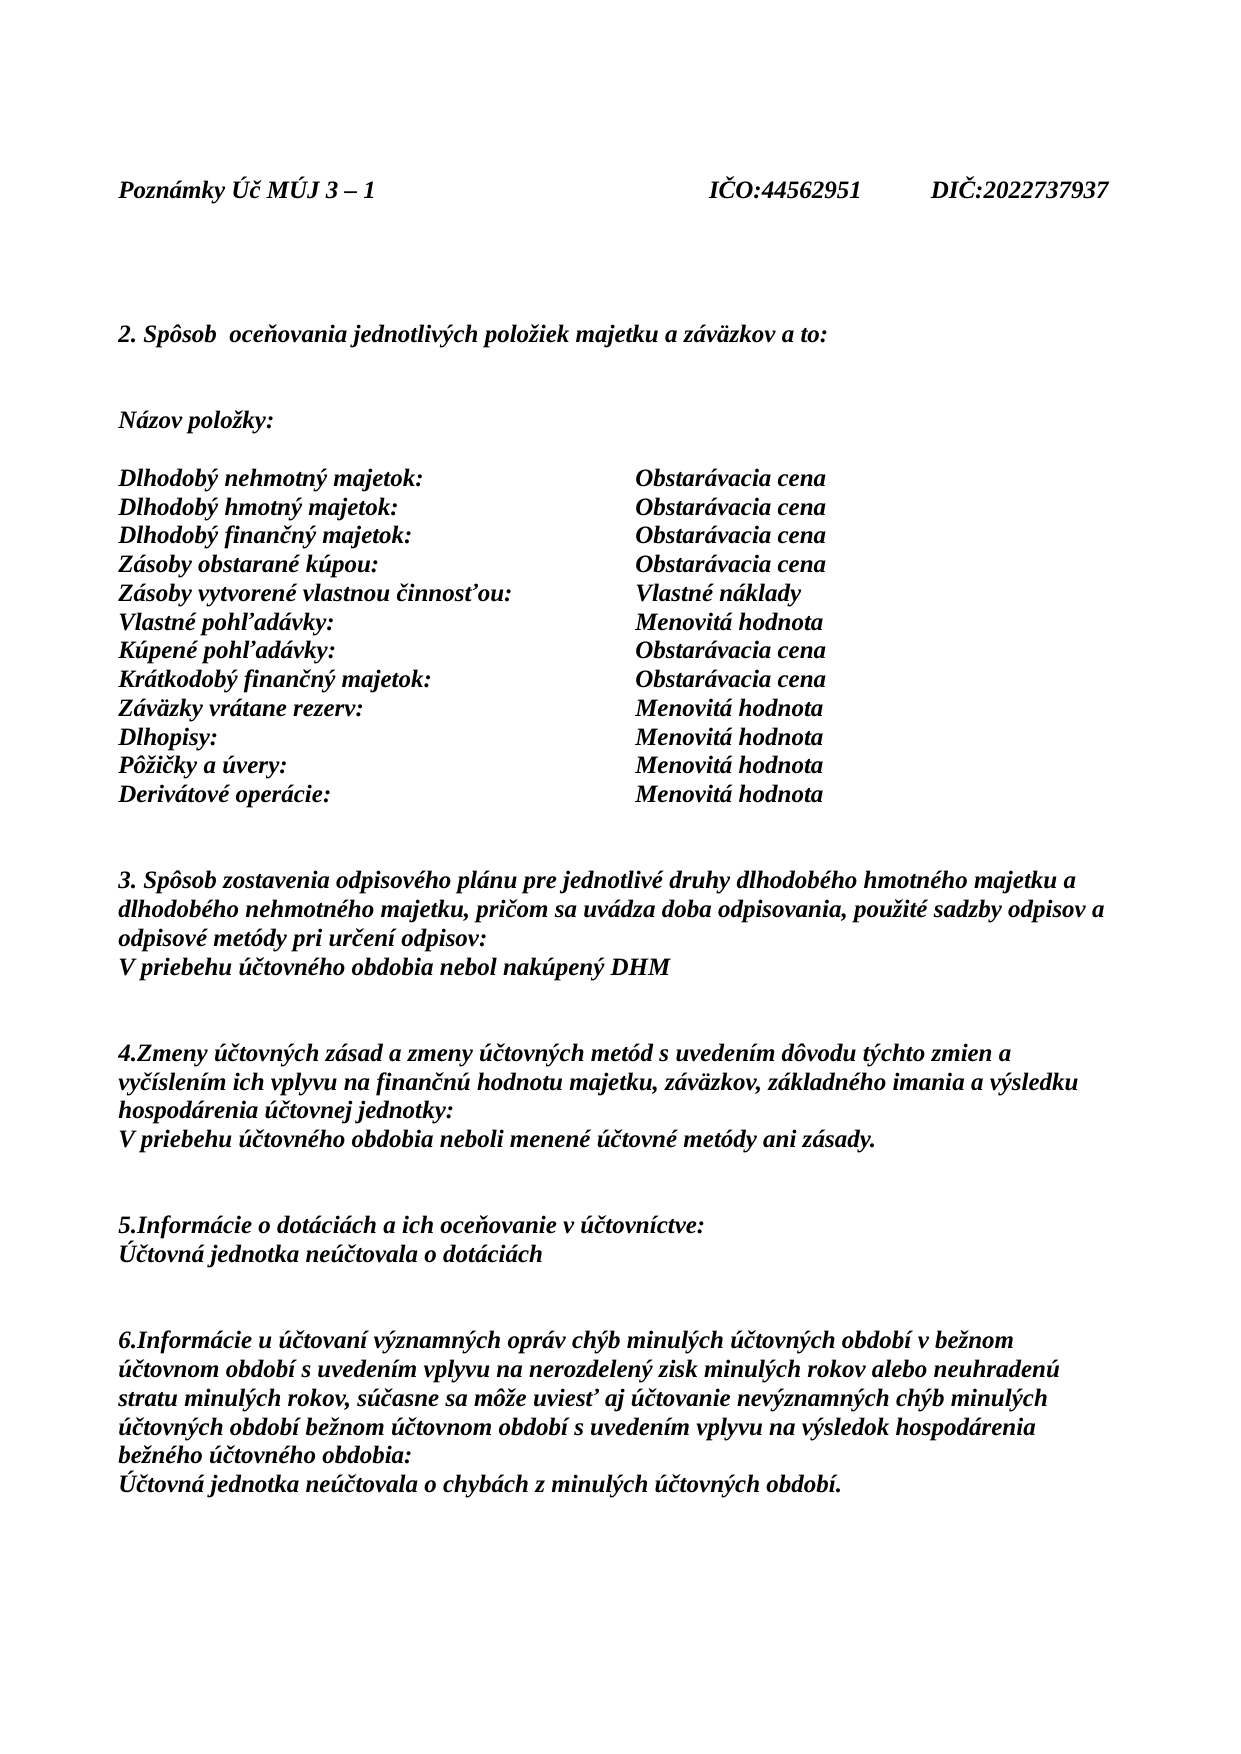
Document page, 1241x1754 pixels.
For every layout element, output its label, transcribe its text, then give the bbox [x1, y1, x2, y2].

text 4.Zmeny účtovných zásad a zmeny účtovných metód s uvedením dôvodu týchto zmien a vyčíslením ich vplyvu na finančnú hodnotu majetku, záväzkov, základného imania a výsledku hospodárenia účtovnej jednotky: [118, 1038, 1122, 1124]
text Záväzky vrátane rezerv: Menovitá hodnota [118, 693, 1122, 722]
text Dlhodobý hmotný majetok: Obstarávacia cena [118, 492, 1122, 521]
text Derivátové operácie: Menovitá hodnota [118, 779, 1122, 808]
text Účtovná jednotka neúčtovala o chybách z minulých účtovných období. [118, 1469, 1122, 1498]
text Dlhodobý nehmotný majetok: Obstarávacia cena [118, 463, 1122, 492]
text 6.Informácie u účtovaní významných opráv chýb minulých účtovných období v bežnom účtovnom období s uvedením vplyvu na nerozdelený zisk minulých rokov alebo neuhradenú stratu minulých rokov, súčasne sa môže uviesť aj účtovanie nevýznamných chýb minulých účtovných období bežnom účtovnom období s uvedením vplyvu na výsledok hospodárenia bežného účtovného obdobia: [118, 1326, 1122, 1469]
text 5.Informácie o dotáciách a ich oceňovanie v účtovníctve: [118, 1211, 1122, 1239]
text Účtovná jednotka neúčtovala o dotáciách [118, 1239, 1122, 1268]
text Dlhopisy: Menovitá hodnota [118, 722, 1122, 751]
text Dlhodobý finančný majetok: Obstarávacia cena [118, 521, 1122, 549]
text Zásoby obstarané kúpou: Obstarávacia cena [118, 549, 1122, 578]
text V priebehu účtovného obdobia neboli menené účtovné metódy ani zásady. [118, 1124, 1122, 1153]
text Krátkodobý finančný majetok: Obstarávacia cena [118, 664, 1122, 693]
text Pôžičky a úvery: Menovitá hodnota [118, 751, 1122, 779]
text V priebehu účtovného obdobia nebol nakúpený DHM [118, 952, 1122, 981]
text Poznámky Úč MÚJ 3 – 1 IČO:44562951 DIČ:2022737937 [118, 176, 1122, 204]
text Kúpené pohľadávky: Obstarávacia cena [118, 636, 1122, 664]
text Názov položky: [118, 406, 1122, 434]
text 3. Spôsob zostavenia odpisového plánu pre jednotlivé druhy dlhodobého hmotného majetku a dlhodobého nehmotného majetku, pričom sa uvádza doba odpisovania, použité sadzby odpisov a odpisové metódy pri určení odpisov: [118, 866, 1122, 952]
text Vlastné pohľadávky: Menovitá hodnota [118, 607, 1122, 636]
text Zásoby vytvorené vlastnou činnosťou: Vlastné náklady [118, 578, 1122, 607]
text 2. Spôsob oceňovania jednotlivých položiek majetku a záväzkov a to: [118, 319, 1122, 348]
